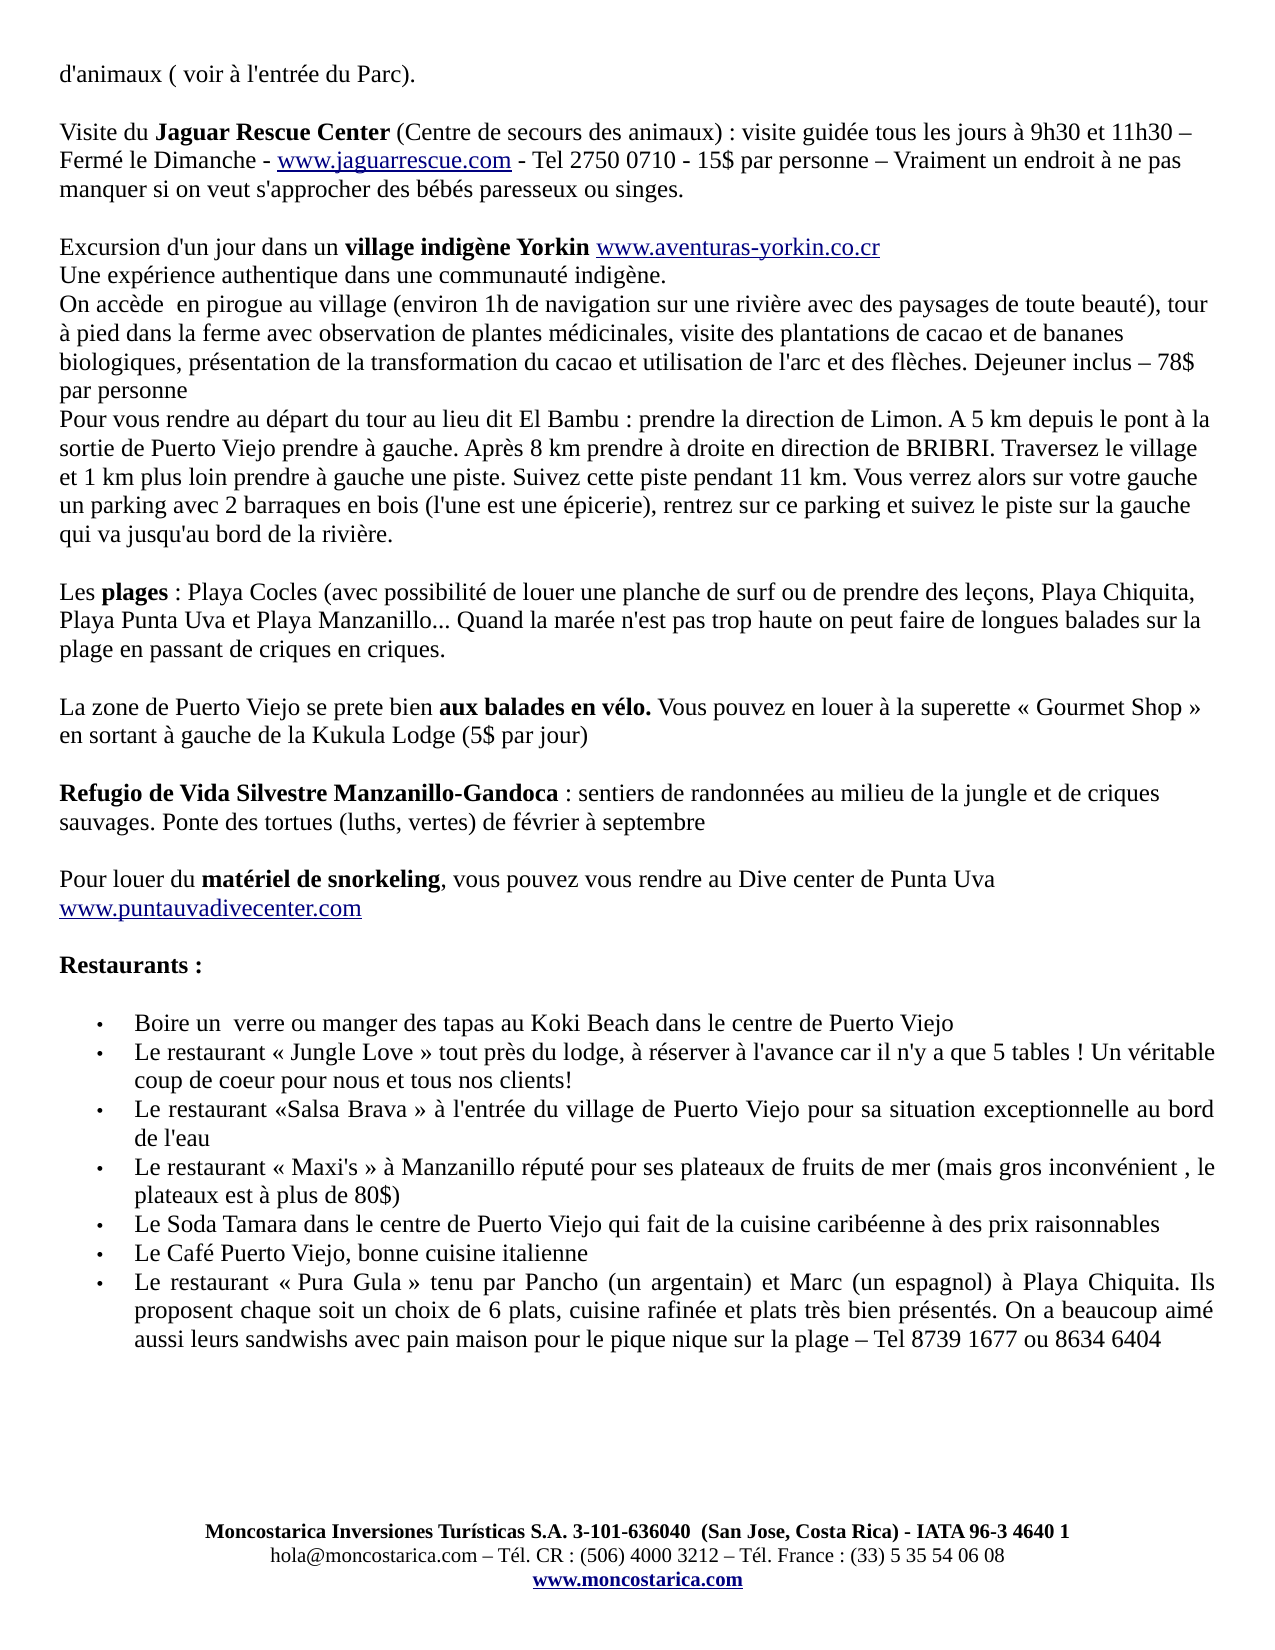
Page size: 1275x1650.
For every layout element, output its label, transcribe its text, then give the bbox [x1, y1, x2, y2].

text Les plages : Playa Cocles (avec possibilité de louer une planche de surf ou de prendre des leçons, Playa Chiquita, Playa Punta Uva et Playa Manzanillo... Quand la marée n'est pas trop haute on peut faire de longues balades sur la plage en passant de criques en criques. [59, 577, 1216, 663]
text Visite du Jaguar Rescue Center (Centre de secours des animaux) : visite guidée tous les jours à 9h30 et 11h30 – Fermé le Dimanche - www.jaguarrescue.com - Tel 2750 0710 - 15$ par personne – Vraiment un endroit à ne pas manquer si on veut s'approcher des bébés paresseux ou singes. [59, 117, 1216, 203]
list Boire un verre ou manger des tapas au Koki Beach dans le centre de Puerto Viejo [97, 1008, 1216, 1037]
list Le Café Puerto Viejo, bonne cuisine italienne [97, 1238, 1216, 1267]
text www.puntauvadivecenter.com [59, 893, 1216, 922]
list Le restaurant « Maxi's » à Manzanillo réputé pour ses plateaux de fruits de mer (mais gros inconvénient , le plateaux est à plus de 80$) [97, 1152, 1216, 1209]
text Excursion d'un jour dans un village indigène Yorkin www.aventuras-yorkin.co.cr [59, 232, 1216, 260]
text d'animaux ( voir à l'entrée du Parc). [59, 59, 1216, 88]
text Une expérience authentique dans une communauté indigène. [59, 260, 1216, 289]
list Le restaurant « Jungle Love » tout près du lodge, à réserver à l'avance car il n'y a que 5 tables ! Un véritable coup de coeur pour nous et tous nos clients! [97, 1037, 1216, 1094]
text Restaurants : [59, 950, 1216, 979]
text Pour vous rendre au départ du tour au lieu dit El Bambu : prendre la direction de Limon. A 5 km depuis le pont à la sortie de Puerto Viejo prendre à gauche. Après 8 km prendre à droite en direction de BRIBRI. Traversez le village et 1 km plus loin prendre à gauche une piste. Suivez cette piste pendant 11 km. Vous verrez alors sur votre gauche un parking avec 2 barraques en bois (l'une est une épicerie), rentrez sur ce parking et suivez le piste sur la gauche qui va jusqu'au bord de la rivière. [59, 404, 1216, 548]
list Le restaurant « Pura Gula » tenu par Pancho (un argentain) et Marc (un espagnol) à Playa Chiquita. Ils proposent chaque soit un choix de 6 plats, cuisine rafinée et plats très bien présentés. On a beaucoup aimé aussi leurs sandwishs avec pain maison pour le pique nique sur la plage – Tel 8739 1677 ou 8634 6404 [97, 1267, 1216, 1353]
text Refugio de Vida Silvestre Manzanillo-Gandoca : sentiers de randonnées au milieu de la jungle et de criques sauvages. Ponte des tortues (luths, vertes) de février à septembre [59, 778, 1216, 835]
list Le restaurant «Salsa Brava » à l'entrée du village de Puerto Viejo pour sa situation exceptionnelle au bord de l'eau [97, 1094, 1216, 1152]
text Pour louer du matériel de snorkeling, vous pouvez vous rendre au Dive center de Punta Uva [59, 864, 1216, 893]
text La zone de Puerto Viejo se prete bien aux balades en vélo. Vous pouvez en louer à la superette « Gourmet Shop » en sortant à gauche de la Kukula Lodge (5$ par jour) [59, 692, 1216, 749]
list Le Soda Tamara dans le centre de Puerto Viejo qui fait de la cuisine caribéenne à des prix raisonnables [97, 1209, 1216, 1238]
text On accède en pirogue au village (environ 1h de navigation sur une rivière avec des paysages de toute beauté), tour à pied dans la ferme avec observation de plantes médicinales, visite des plantations de cacao et de bananes biologiques, présentation de la transformation du cacao et utilisation de l'arc et des flèches. Dejeuner inclus – 78$ par personne [59, 289, 1216, 404]
